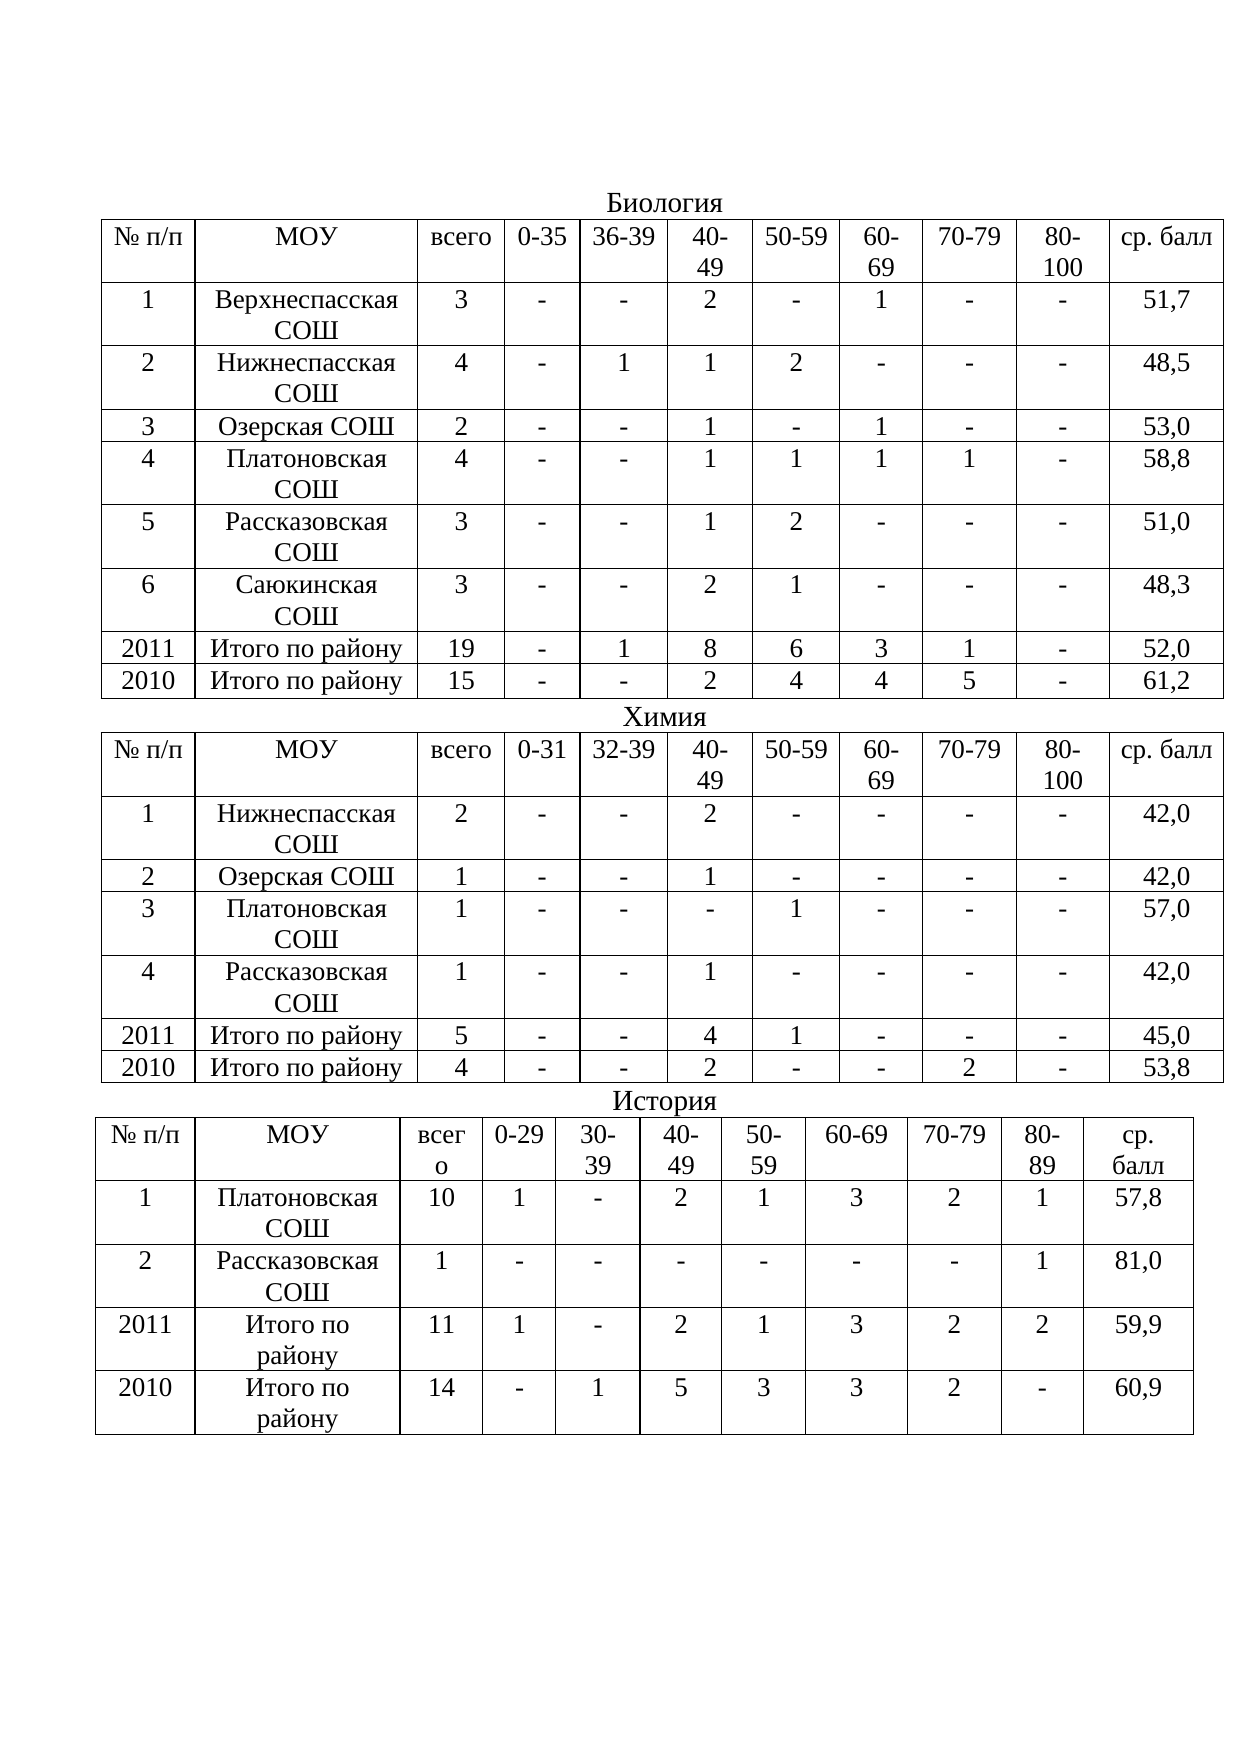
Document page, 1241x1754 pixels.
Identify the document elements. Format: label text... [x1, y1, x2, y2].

table_cell - [505, 632, 579, 663]
table_cell 1 [753, 892, 839, 954]
table_cell 5 [102, 505, 194, 568]
table_cell 2011 [102, 632, 194, 663]
table_cell 2 [908, 1308, 1001, 1370]
table_cell 2 [102, 346, 194, 409]
table_cell Рассказовская СОШ [196, 505, 417, 568]
table_cell 1 [753, 569, 839, 631]
table_cell - [840, 569, 922, 631]
table_cell - [1017, 1019, 1109, 1050]
table_cell 2011 [102, 1019, 194, 1050]
table_cell 1 [483, 1308, 555, 1370]
table_cell 1 [840, 410, 922, 441]
table_cell 1 [102, 797, 194, 859]
table_header 80-89 [1002, 1118, 1083, 1180]
table_cell - [505, 860, 579, 891]
table_cell 60,9 [1084, 1371, 1193, 1433]
table_cell 58,8 [1110, 442, 1223, 504]
table_header 0-31 [505, 733, 579, 796]
table_cell - [581, 956, 667, 1018]
table_cell - [1017, 283, 1109, 345]
table_cell - [753, 410, 839, 441]
table_header МОУ [196, 220, 417, 282]
table_header 70-79 [923, 733, 1016, 796]
table_cell Итого по району [196, 1371, 399, 1433]
table_cell - [1002, 1371, 1083, 1433]
table_cell - [840, 1051, 922, 1082]
table_cell Платоновская СОШ [196, 1181, 399, 1243]
table_cell - [581, 1051, 667, 1082]
table_cell - [840, 956, 922, 1018]
table_cell - [923, 283, 1016, 345]
table_cell 3 [806, 1181, 907, 1243]
table_cell 1 [1002, 1181, 1083, 1243]
table_cell 1 [96, 1181, 194, 1243]
table_cell 3 [102, 410, 194, 441]
table_header МОУ [196, 1118, 399, 1180]
table_cell 2 [102, 860, 194, 891]
table_cell 2 [668, 797, 752, 859]
table_cell Нижнеспасская СОШ [196, 346, 417, 409]
table_cell 48,3 [1110, 569, 1223, 631]
table_cell - [505, 283, 579, 345]
table_cell - [923, 410, 1016, 441]
table_cell Рассказовская СОШ [196, 956, 417, 1018]
table_cell 2 [668, 569, 752, 631]
table_cell 1 [401, 1245, 482, 1307]
table_cell 1 [668, 956, 752, 1018]
table_cell - [581, 664, 667, 698]
text Биология [177, 185, 1152, 219]
table_cell 4 [668, 1019, 752, 1050]
table_header ср. балл [1110, 220, 1223, 282]
table_header 50-59 [722, 1118, 805, 1180]
table_header 60-69 [806, 1118, 907, 1180]
table_cell Саюкинская СОШ [196, 569, 417, 631]
table_cell - [1017, 346, 1109, 409]
table_cell - [1017, 797, 1109, 859]
table_cell 1 [923, 442, 1016, 504]
table_cell 42,0 [1110, 956, 1223, 1018]
table_cell 2010 [102, 1051, 194, 1082]
table_cell 51,7 [1110, 283, 1223, 345]
table_cell 2 [641, 1308, 721, 1370]
table_cell 15 [418, 664, 504, 698]
table_header № п/п [96, 1118, 194, 1180]
table_cell 1 [581, 632, 667, 663]
table_cell - [505, 892, 579, 954]
table_cell 52,0 [1110, 632, 1223, 663]
table_cell - [923, 956, 1016, 1018]
table_cell - [1017, 956, 1109, 1018]
table_cell - [923, 860, 1016, 891]
table_cell 1 [668, 860, 752, 891]
table_cell - [722, 1245, 805, 1307]
table_header 0-29 [483, 1118, 555, 1180]
table_cell Итого по району [196, 1308, 399, 1370]
table_header 80-100 [1017, 220, 1109, 282]
table_header 30-39 [556, 1118, 639, 1180]
table_cell - [1017, 892, 1109, 954]
table_cell - [753, 860, 839, 891]
table_cell - [581, 892, 667, 954]
table_cell Озерская СОШ [196, 410, 417, 441]
table_cell 3 [418, 505, 504, 568]
table_cell - [505, 1019, 579, 1050]
table_cell 1 [668, 505, 752, 568]
table_cell 2 [1002, 1308, 1083, 1370]
table_cell - [923, 797, 1016, 859]
table_cell - [505, 569, 579, 631]
table_cell 4 [418, 346, 504, 409]
table_cell 3 [806, 1308, 907, 1370]
table_cell 3 [722, 1371, 805, 1433]
table_cell 10 [401, 1181, 482, 1243]
table_cell 5 [418, 1019, 504, 1050]
table_cell - [840, 860, 922, 891]
table_cell - [505, 956, 579, 1018]
table_cell - [505, 664, 579, 698]
table_cell 2 [668, 1051, 752, 1082]
table_cell - [581, 505, 667, 568]
table_cell 4 [753, 664, 839, 698]
table_header 60-69 [840, 220, 922, 282]
table_cell 3 [806, 1371, 907, 1433]
table_cell 1 [102, 283, 194, 345]
table_header 40-49 [641, 1118, 721, 1180]
table_cell 51,0 [1110, 505, 1223, 568]
table_cell 1 [1002, 1245, 1083, 1307]
table_cell 5 [923, 664, 1016, 698]
table_cell - [581, 1019, 667, 1050]
table_cell 3 [840, 632, 922, 663]
table_cell 2 [908, 1371, 1001, 1433]
table_cell - [840, 892, 922, 954]
table_cell - [556, 1308, 639, 1370]
table_header ср. балл [1110, 733, 1223, 796]
table_cell - [840, 797, 922, 859]
table_cell Платоновская СОШ [196, 442, 417, 504]
table_cell 1 [722, 1308, 805, 1370]
table_cell 4 [418, 442, 504, 504]
table_header 36-39 [581, 220, 667, 282]
table_header 32-39 [581, 733, 667, 796]
table_cell 4 [102, 442, 194, 504]
table_cell 3 [418, 569, 504, 631]
table_cell - [1017, 505, 1109, 568]
table_cell Нижнеспасская СОШ [196, 797, 417, 859]
table_cell 45,0 [1110, 1019, 1223, 1050]
table_cell 57,8 [1084, 1181, 1193, 1243]
table_cell - [840, 505, 922, 568]
table_cell - [1017, 442, 1109, 504]
table_cell 53,8 [1110, 1051, 1223, 1082]
table_cell - [923, 892, 1016, 954]
table_cell - [581, 569, 667, 631]
table_cell 1 [418, 860, 504, 891]
table_cell 1 [840, 283, 922, 345]
table_header всего [418, 220, 504, 282]
table_cell 2010 [96, 1371, 194, 1433]
table_cell - [556, 1245, 639, 1307]
table_cell 2 [923, 1051, 1016, 1082]
table_cell 2010 [102, 664, 194, 698]
table_cell 3 [418, 283, 504, 345]
table_cell Озерская СОШ [196, 860, 417, 891]
table_cell 4 [102, 956, 194, 1018]
table_cell Платоновская СОШ [196, 892, 417, 954]
table_header 80-100 [1017, 733, 1109, 796]
table_cell - [908, 1245, 1001, 1307]
table_cell - [923, 569, 1016, 631]
table_cell Итого по району [196, 1051, 417, 1082]
table_cell 1 [418, 956, 504, 1018]
table_header 50-59 [753, 220, 839, 282]
table_cell 8 [668, 632, 752, 663]
table_cell 1 [418, 892, 504, 954]
table_cell 42,0 [1110, 860, 1223, 891]
table_cell - [581, 442, 667, 504]
table_cell - [581, 860, 667, 891]
text История [177, 1083, 1152, 1117]
table_cell 19 [418, 632, 504, 663]
table_cell - [505, 505, 579, 568]
table_cell - [1017, 410, 1109, 441]
table_cell 14 [401, 1371, 482, 1433]
table_cell 81,0 [1084, 1245, 1193, 1307]
table_cell - [505, 1051, 579, 1082]
table_cell - [556, 1181, 639, 1243]
table_cell 42,0 [1110, 797, 1223, 859]
table_cell - [1017, 569, 1109, 631]
table_cell - [505, 410, 579, 441]
table_cell - [923, 505, 1016, 568]
table_cell - [483, 1371, 555, 1433]
table_header 70-79 [923, 220, 1016, 282]
table_cell - [806, 1245, 907, 1307]
table_cell 11 [401, 1308, 482, 1370]
table_header 70-79 [908, 1118, 1001, 1180]
table_cell 1 [753, 1019, 839, 1050]
table_cell 1 [668, 346, 752, 409]
table_header № п/п [102, 733, 194, 796]
table_cell - [923, 346, 1016, 409]
table_header 50-59 [753, 733, 839, 796]
table_cell - [753, 1051, 839, 1082]
table_cell 53,0 [1110, 410, 1223, 441]
table_cell 1 [483, 1181, 555, 1243]
table_cell - [668, 892, 752, 954]
table_cell - [483, 1245, 555, 1307]
table_cell - [753, 283, 839, 345]
table_cell 4 [840, 664, 922, 698]
table_cell - [505, 442, 579, 504]
table_cell - [753, 956, 839, 1018]
table_header 60-69 [840, 733, 922, 796]
text Химия [177, 699, 1152, 732]
table_cell 5 [641, 1371, 721, 1433]
table_cell 59,9 [1084, 1308, 1193, 1370]
table_cell - [581, 283, 667, 345]
table_cell 1 [556, 1371, 639, 1433]
table_cell - [505, 346, 579, 409]
table_cell 48,5 [1110, 346, 1223, 409]
table_cell 1 [668, 410, 752, 441]
table_header всего [401, 1118, 482, 1180]
table_cell 2 [418, 797, 504, 859]
table_header № п/п [102, 220, 194, 282]
table_cell 1 [753, 442, 839, 504]
table_cell - [840, 346, 922, 409]
table_cell 2 [641, 1181, 721, 1243]
table_header всего [418, 733, 504, 796]
table_cell - [1017, 860, 1109, 891]
table_cell 57,0 [1110, 892, 1223, 954]
table_cell - [581, 410, 667, 441]
table_cell 1 [581, 346, 667, 409]
table_cell - [1017, 664, 1109, 698]
table_cell 1 [840, 442, 922, 504]
table_cell 2 [908, 1181, 1001, 1243]
table_cell 2 [753, 346, 839, 409]
table_cell - [1017, 1051, 1109, 1082]
table_cell - [641, 1245, 721, 1307]
table_cell 3 [102, 892, 194, 954]
table_cell 6 [753, 632, 839, 663]
table_cell - [505, 797, 579, 859]
table_cell 2 [418, 410, 504, 441]
table_cell Итого по району [196, 664, 417, 698]
table_cell Верхнеспасская СОШ [196, 283, 417, 345]
table_cell Рассказовская СОШ [196, 1245, 399, 1307]
table_cell - [1017, 632, 1109, 663]
table_cell 1 [668, 442, 752, 504]
table_cell - [923, 1019, 1016, 1050]
table_cell 1 [923, 632, 1016, 663]
table_cell 2011 [96, 1308, 194, 1370]
table_cell 4 [418, 1051, 504, 1082]
table_cell 2 [668, 283, 752, 345]
table_cell 2 [753, 505, 839, 568]
table_cell 61,2 [1110, 664, 1223, 698]
table_cell 6 [102, 569, 194, 631]
table_cell - [581, 797, 667, 859]
table_header 0-35 [505, 220, 579, 282]
table_cell Итого по району [196, 1019, 417, 1050]
table_header ср. балл [1084, 1118, 1193, 1180]
table_header 40-49 [668, 220, 752, 282]
table_cell 2 [96, 1245, 194, 1307]
table_cell - [753, 797, 839, 859]
table_cell 1 [722, 1181, 805, 1243]
table_cell 2 [668, 664, 752, 698]
table_cell Итого по району [196, 632, 417, 663]
table_header МОУ [196, 733, 417, 796]
table_header 40-49 [668, 733, 752, 796]
table_cell - [840, 1019, 922, 1050]
